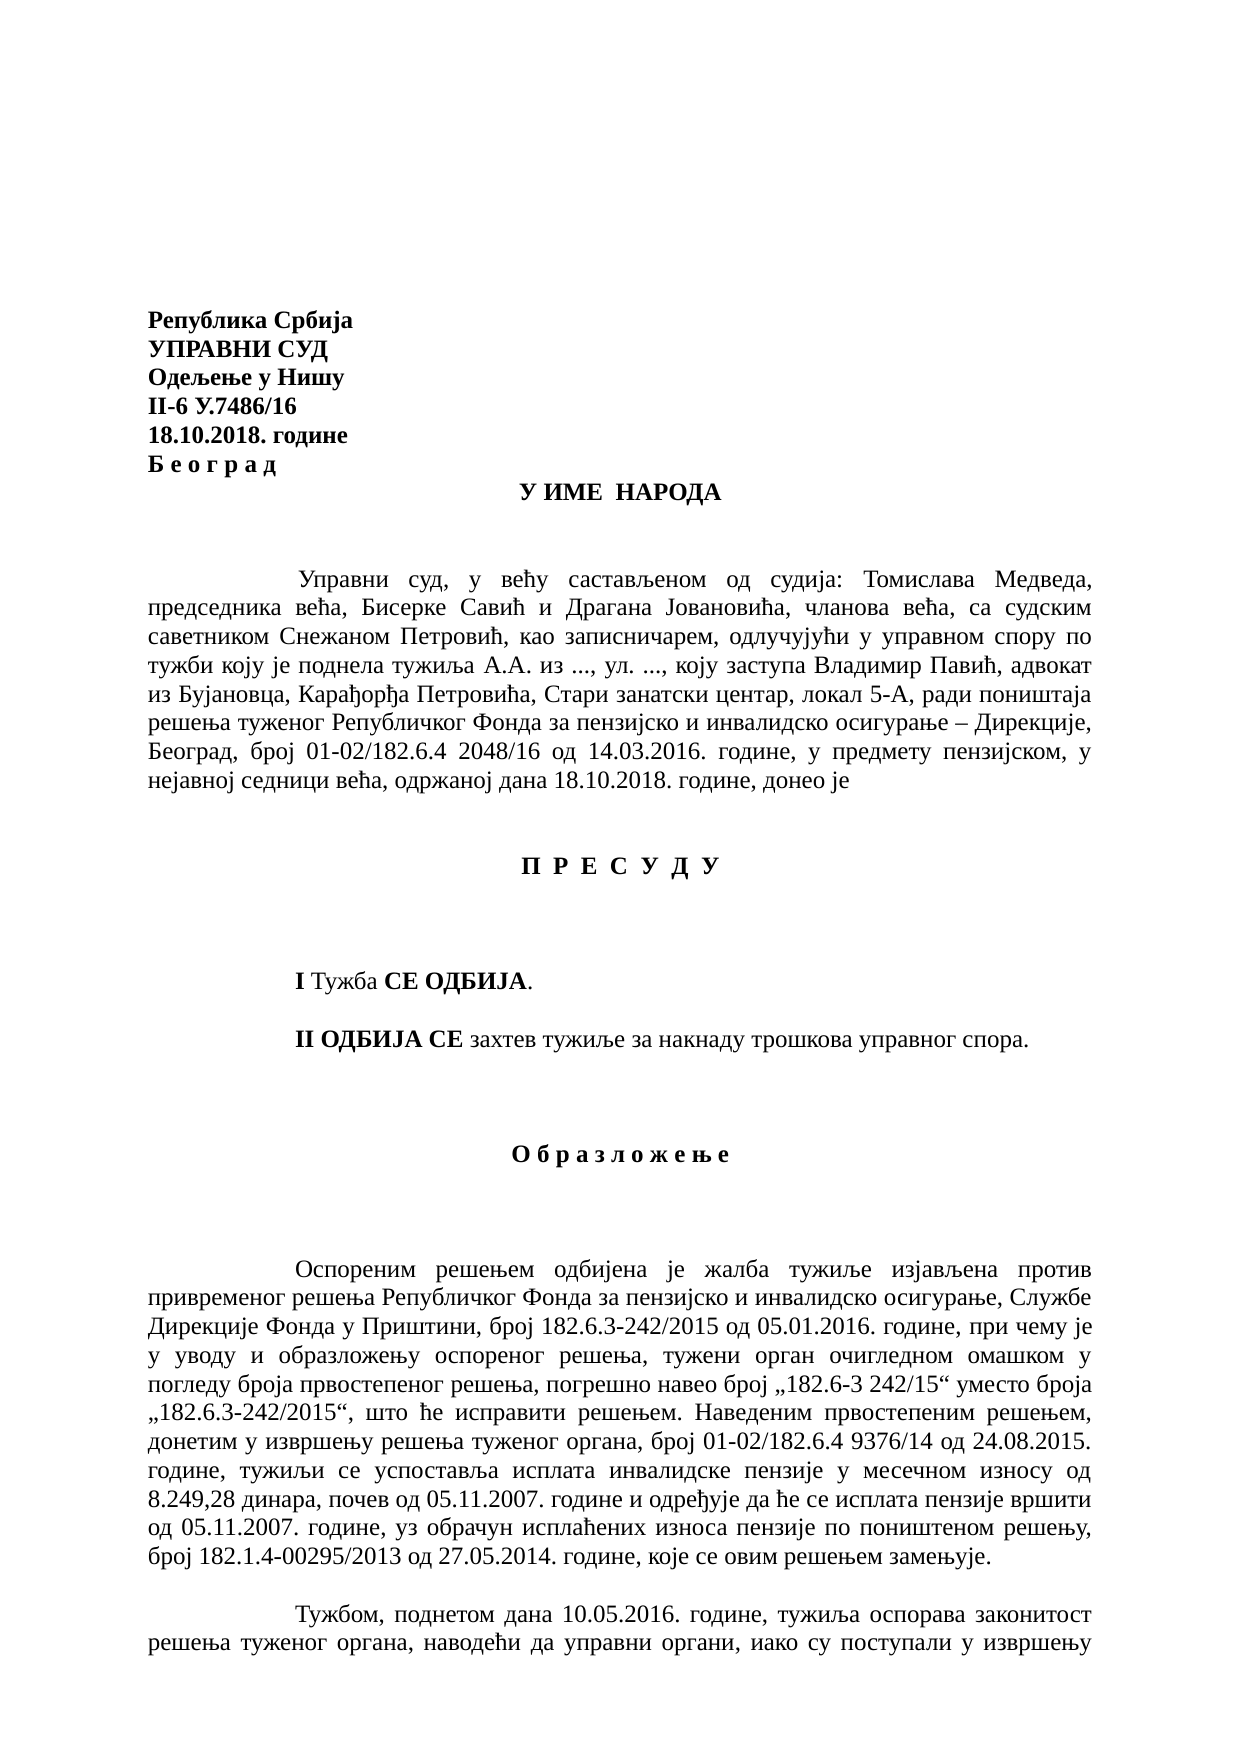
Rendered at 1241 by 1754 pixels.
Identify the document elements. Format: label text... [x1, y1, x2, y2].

text У ИМЕ НАРОДА [148, 477, 1093, 506]
text Б е о г р а д [148, 449, 1093, 477]
text 18.10.2018. године [148, 420, 1093, 449]
text Одељење у Нишу [148, 362, 1093, 391]
text УПРАВНИ СУД [148, 334, 1093, 362]
text II-6 У.7486/16 [148, 391, 1093, 420]
text О б р а з л о ж е њ е [148, 1139, 1093, 1167]
text Тужбом, поднетом дана 10.05.2016. године, тужиља оспорава законитост решења туженог органа, наводећи да управни органи, иако су поступали у извршењу [148, 1599, 1093, 1656]
text Република Србија [148, 305, 1093, 334]
text II ОДБИЈА СЕ захтев тужиље за накнаду трошкова управног спора. [148, 1024, 1093, 1052]
text I Тужба СЕ ОДБИЈА. [148, 966, 1093, 995]
text П Р Е С У Д У [148, 851, 1093, 880]
text Управни суд, у већу састављеном од судија: Томислава Медведа, председника већа, Бисерке Савић и Драгана Јовановића, чланова већа, са судским саветником Снежаном Петровић, као записничарем, одлучујући у управном спору по тужби коју је поднела тужиља А.А. из ..., ул. ..., коју заступа Владимир Павић, адвокат из Бујановца, Карађорђа Петровића, Стари занатски центар, локал 5-А, ради поништаја решења туженог Републичког Фонда за пензијско и инвалидско осигурање – Дирекције, Београд, број 01-02/182.6.4 2048/16 од 14.03.2016. године, у предмету пензијском, у нејавној седници већа, одржаној дана 18.10.2018. године, донео је [148, 564, 1093, 794]
text Оспореним решењем одбијена је жалба тужиље изјављена против привременог решења Републичког Фонда за пензијско и инвалидско осигурање, Службе Дирекције Фонда у Приштини, број 182.6.3-242/2015 од 05.01.2016. године, при чему је у уводу и образложењу оспореног решења, тужени орган очигледном омашком у погледу броја првостепеног решења, погрешно навео број „182.6-3 242/15“ уместо броја „182.6.3-242/2015“, што ће исправити решењем. Наведеним првостепеним решењем, донетим у извршењу решења туженог органа, број 01-02/182.6.4 9376/14 од 24.08.2015. године, тужиљи се успоставља исплата инвалидске пензије у месечном износу од 8.249,28 динара, почев од 05.11.2007. године и одређује да ће се исплата пензије вршити од 05.11.2007. године, уз обрачун исплаћених износа пензије по поништеном решењу, број 182.1.4-00295/2013 од 27.05.2014. године, које се овим решењем замењује. [148, 1254, 1093, 1570]
